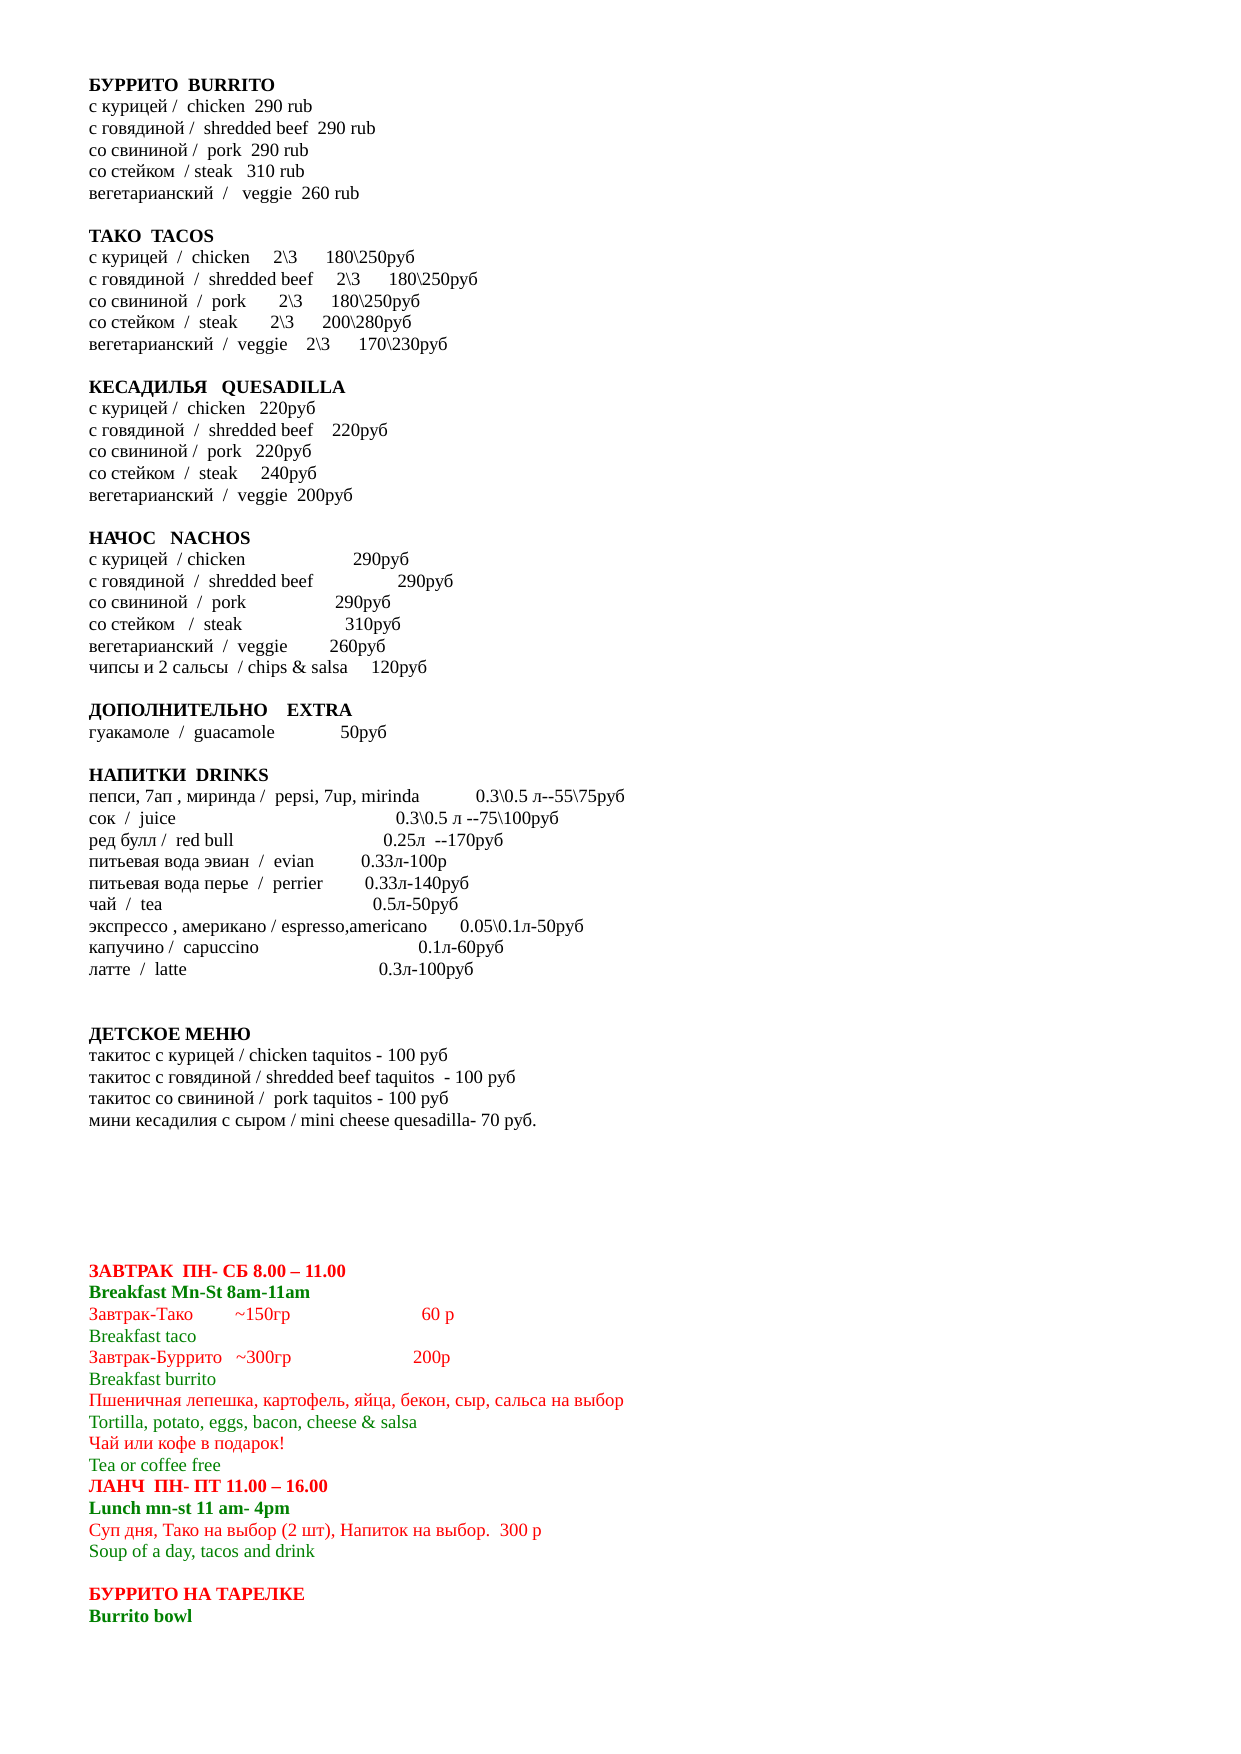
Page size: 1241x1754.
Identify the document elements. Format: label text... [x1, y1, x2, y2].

text такитос с курицей / chicken taquitos - 100 руб [89, 1044, 1152, 1066]
text с курицей / chicken 290руб [89, 548, 1152, 570]
text с говядиной / shredded beef 2\3 180\250руб [89, 268, 1152, 289]
text с курицей / chicken 2\3 180\250руб [89, 246, 1152, 268]
text ред булл / red bull 0.25л --170руб [89, 828, 1152, 850]
text со свининой / pork 220руб [89, 440, 1152, 462]
text со свининой / pork 290 rub [89, 138, 1152, 160]
text БУРРИТО НА ТАРЕЛКЕ [89, 1583, 1152, 1605]
text Breakfast burrito [89, 1368, 1152, 1389]
text НАПИТКИ DRINKS [89, 764, 1152, 785]
text вегетарианский / veggie 260 rub [89, 182, 1152, 203]
text с курицей / chicken 220руб [89, 397, 1152, 419]
text с говядиной / shredded beef 220руб [89, 419, 1152, 440]
text Breakfast taco [89, 1324, 1152, 1346]
text Завтрак-Буррито ~300гр 200р [89, 1346, 1152, 1368]
text такитос с говядиной / shredded beef taquitos - 100 руб [89, 1066, 1152, 1087]
text с говядиной / shredded beef 290 rub [89, 117, 1152, 138]
text Суп дня, Тако на выбор (2 шт), Напиток на выбор. 300 р [89, 1518, 1152, 1540]
text чай / tea 0.5л-50руб [89, 893, 1152, 915]
text чипсы и 2 сальсы / chips & salsa 120руб [89, 656, 1152, 678]
text со стейком / steak 240руб [89, 462, 1152, 483]
text Lunch mn-st 11 am- 4pm [89, 1497, 1152, 1518]
text ТАКО TACOS [89, 225, 1152, 246]
text питьевая вода эвиан / evian 0.33л-100р [89, 850, 1152, 872]
text КЕСАДИЛЬЯ QUESADILLA [89, 376, 1152, 397]
text с говядиной / shredded beef 290руб [89, 570, 1152, 591]
text ДЕТСКОЕ МЕНЮ [89, 1023, 1152, 1044]
text ЗАВТРАК ПН- СБ 8.00 – 11.00 [89, 1260, 1152, 1281]
text пепси, 7ап , миринда / pepsi, 7up, mirinda 0.3\0.5 л--55\75руб [89, 785, 1152, 807]
text Завтрак-Тако ~150гр 60 р [89, 1303, 1152, 1324]
text латте / latte 0.3л-100руб [89, 958, 1152, 979]
text БУРРИТО BURRITO [89, 74, 1152, 95]
text со свининой / pork 290руб [89, 591, 1152, 613]
text Tea or coffee free [89, 1454, 1152, 1475]
text питьевая вода перье / perrier 0.33л-140руб [89, 872, 1152, 893]
text Чай или кофе в подарок! [89, 1432, 1152, 1454]
text со стейком / steak 310 rub [89, 160, 1152, 182]
text экспрессо , американо / espresso,americano 0.05\0.1л-50руб [89, 915, 1152, 936]
text ДОПОЛНИТЕЛЬНО EXTRA [89, 699, 1152, 721]
text ЛАНЧ ПН- ПТ 11.00 – 16.00 [89, 1475, 1152, 1497]
text Tortilla, potato, eggs, bacon, cheese & salsa [89, 1411, 1152, 1432]
text такитос со свининой / pork taquitos - 100 руб [89, 1087, 1152, 1109]
text Burrito bowl [89, 1605, 1152, 1626]
text вегетарианский / veggie 200руб [89, 483, 1152, 505]
text мини кесадилия с сыром / mini cheese quesadilla- 70 руб. [89, 1109, 1152, 1130]
text сок / juice 0.3\0.5 л --75\100руб [89, 807, 1152, 828]
text вегетарианский / veggie 260руб [89, 634, 1152, 656]
text со стейком / steak 2\3 200\280руб [89, 311, 1152, 333]
text капучино / capuccino 0.1л-60руб [89, 936, 1152, 958]
text со стейком / steak 310руб [89, 613, 1152, 634]
text Breakfast Mn-St 8am-11am [89, 1281, 1152, 1303]
text гуакамоле / guacamole 50руб [89, 721, 1152, 742]
text Пшеничная лепешка, картофель, яйца, бекон, сыр, сальса на выбор [89, 1389, 1152, 1411]
text с курицей / chicken 290 rub [89, 95, 1152, 117]
text со свининой / pork 2\3 180\250руб [89, 289, 1152, 311]
text Soup of a day, tacos and drink [89, 1540, 1152, 1562]
text НАЧОС NACHOS [89, 527, 1152, 548]
text вегетарианский / veggie 2\3 170\230руб [89, 333, 1152, 354]
